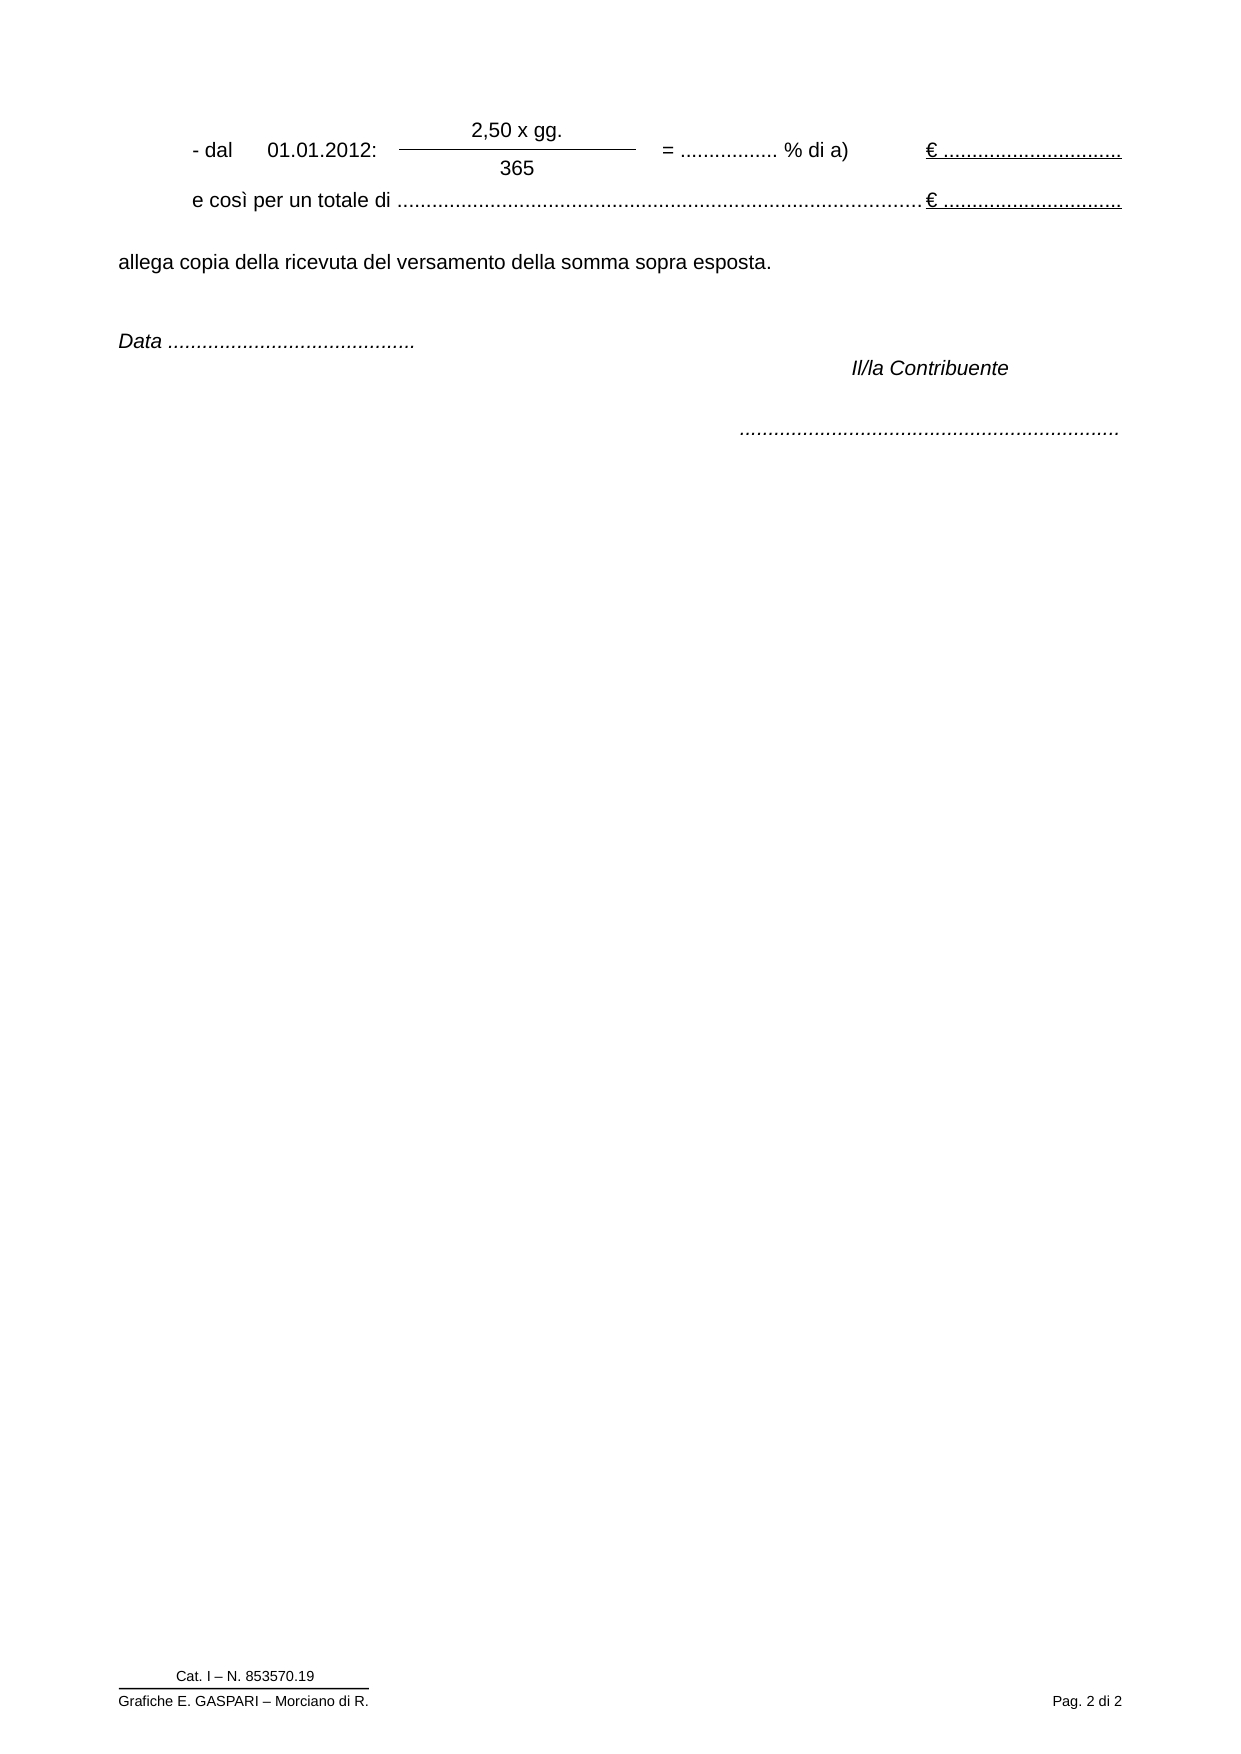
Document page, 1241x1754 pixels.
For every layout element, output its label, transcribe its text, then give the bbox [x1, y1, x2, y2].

text .................................................................. [738, 404, 1122, 443]
text 365 [192, 161, 1122, 179]
text 2,50 x gg. [192, 118, 1122, 142]
text Il/la Contribuente [738, 356, 1122, 379]
text - dal 01.01.2012: = ................. % di a) € ............................... [843, 142, 1122, 161]
text - dal 01.01.2012: = ................. % di a) € ............................... [192, 142, 845, 161]
text e così per un totale di € ............................... [192, 192, 1122, 211]
text Data ........................................... [118, 317, 1122, 356]
text allega copia della ricevuta del versamento della somma sopra esposta. [118, 254, 1122, 273]
